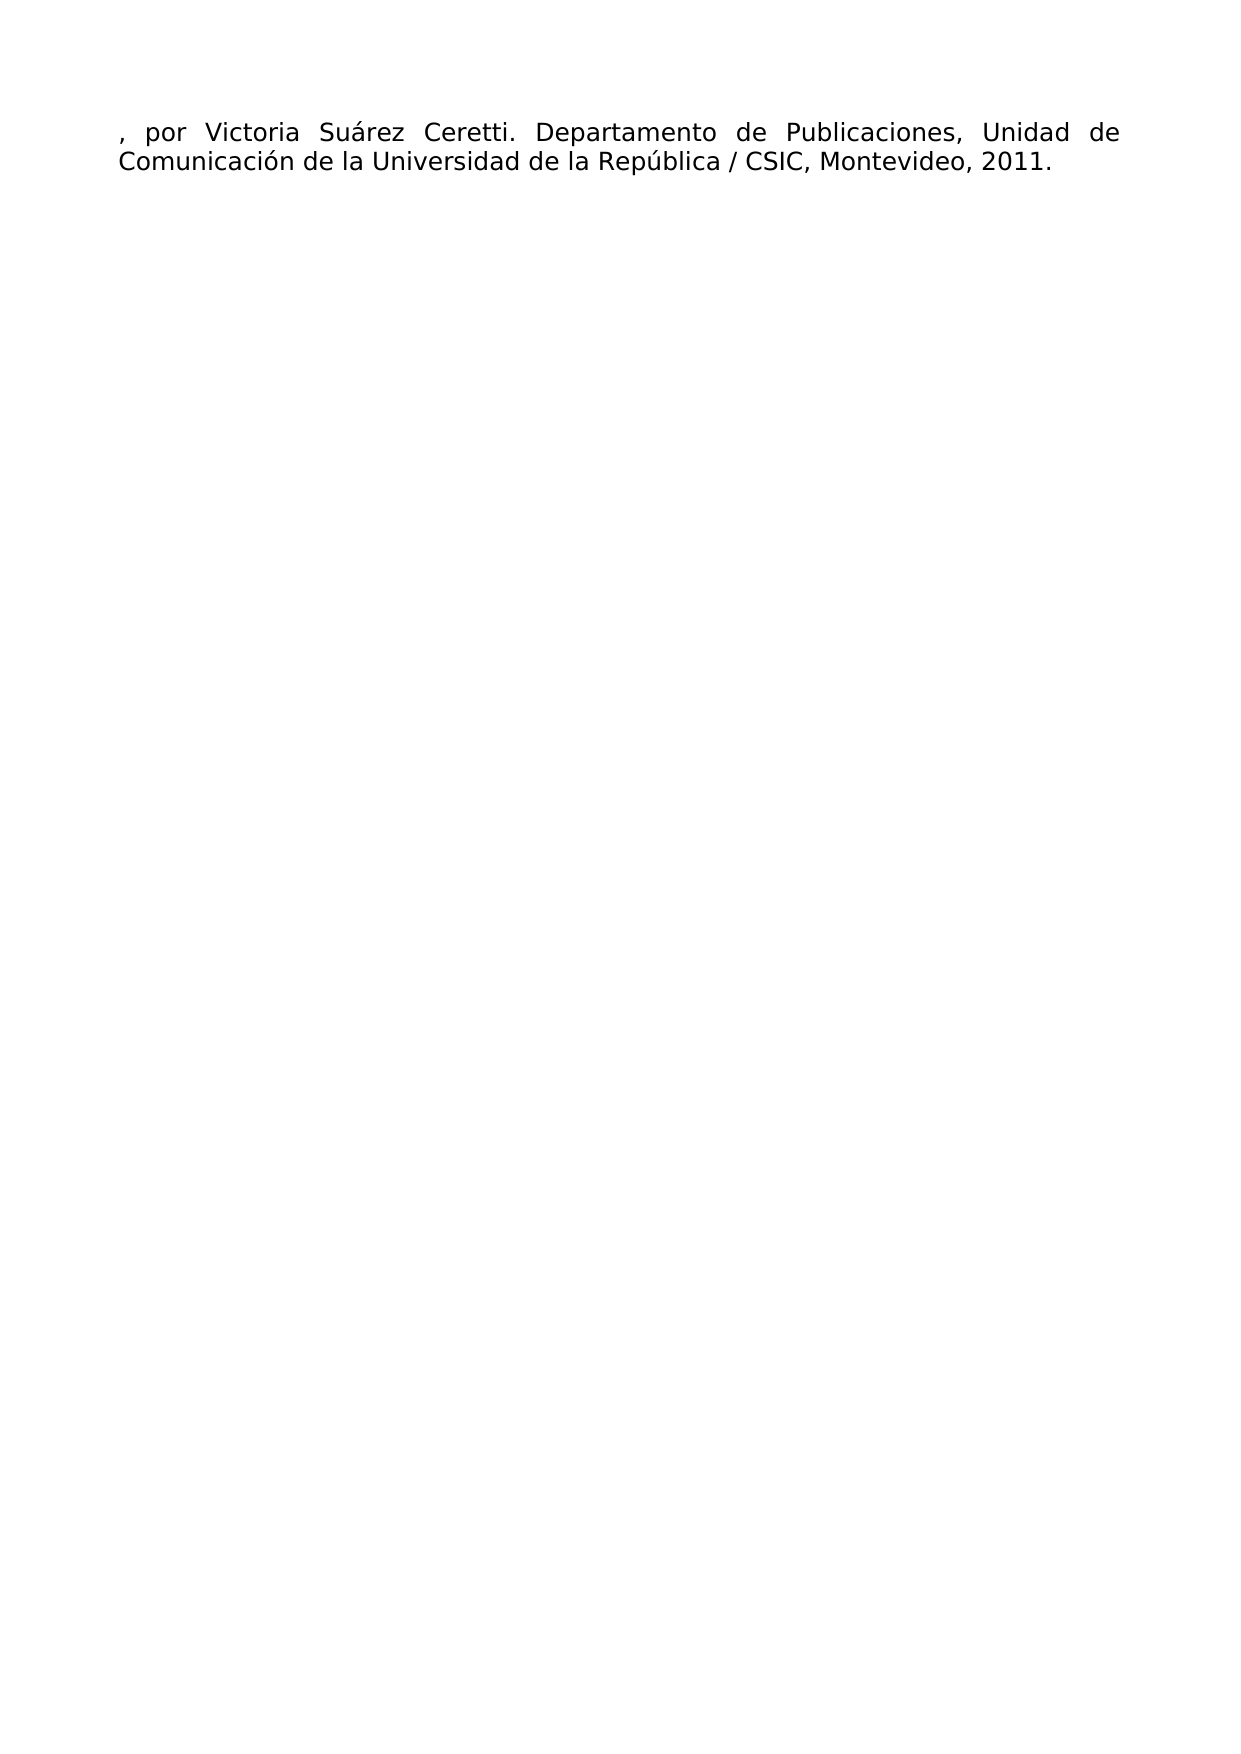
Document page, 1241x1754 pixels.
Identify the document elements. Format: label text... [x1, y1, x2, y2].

text FIXME internalmedia: figari:farq_suarezceretti_2012-03-01_webo-todo.pdf, por Victoria Suárez Ceretti. Departamento de Publicaciones, Unidad de Comunicación de la Universidad de la República / CSIC, Montevideo, 2011. [118, 118, 1122, 176]
